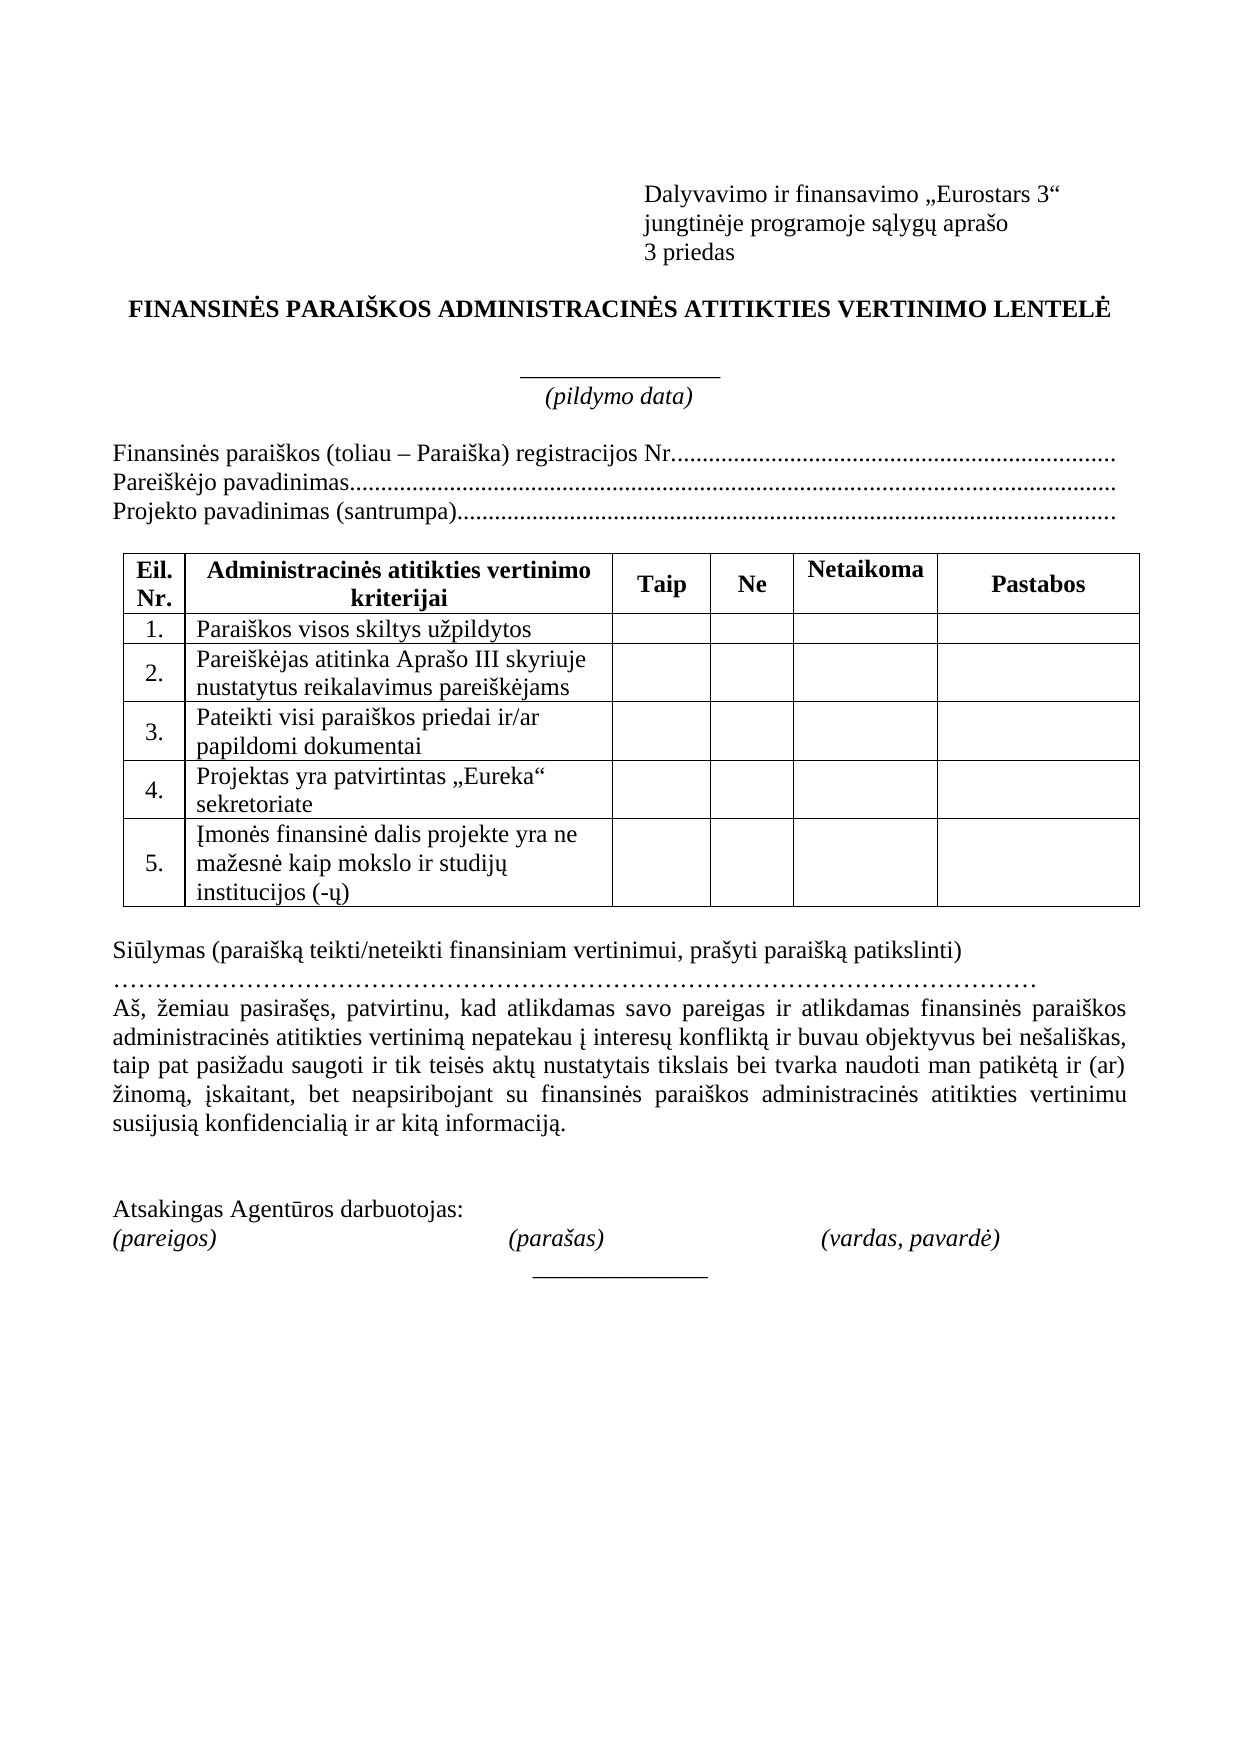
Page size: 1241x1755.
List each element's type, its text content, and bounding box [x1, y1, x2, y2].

table_cell [711, 819, 793, 906]
table_cell [711, 614, 793, 643]
text Finansinės paraiškos (toliau – Paraiška) registracijos Nr. [112, 438, 1128, 467]
table_cell [938, 614, 1139, 643]
table_cell Įmonės finansinė dalis projekte yra ne mažesnė kaip mokslo ir studijų institucijos (-ų) [186, 819, 612, 906]
table_cell [938, 761, 1139, 818]
table_cell [938, 644, 1139, 701]
table_cell [711, 761, 793, 818]
text 3 priedas [644, 237, 1128, 266]
text ………………………………………………………………………………………………… [112, 964, 1128, 993]
text (pareigos) (parašas) (vardas, pavardė) [112, 1223, 1015, 1252]
text FINANSINĖS PARAIŠKOS ADMINISTRACINĖS ATITIKTIES VERTINIMO LENTELĖ [112, 294, 1128, 323]
table_cell Projektas yra patvirtintas „Eureka“ sekretoriate [186, 761, 612, 818]
table_header Taip [613, 554, 710, 613]
table_cell [794, 819, 937, 906]
table_cell [794, 761, 937, 818]
text Dalyvavimo ir finansavimo „Eurostars 3“ [644, 179, 1128, 208]
table_cell 2. [124, 644, 184, 701]
table_cell [794, 702, 937, 760]
table_cell [794, 614, 937, 643]
text Aš, žemiau pasirašęs, patvirtinu, kad atlikdamas savo pareigas ir atlikdamas finansinės paraiškos administracinės atitikties vertinimą nepatekau į interesų konfliktą ir buvau objektyvus bei nešališkas, taip pat pasižadu saugoti ir tik teisės aktų nustatytais tikslais bei tvarka naudoti man patikėtą ir (ar) žinomą, įskaitant, bet neapsiribojant su finansinės paraiškos administracinės atitikties vertinimu susijusią konfidencialią ir ar kitą informaciją. [112, 993, 1128, 1137]
table_header Netaikoma [794, 554, 937, 613]
table_cell [711, 702, 793, 760]
text jungtinėje programoje sąlygų aprašo [644, 208, 1128, 237]
text Projekto pavadinimas (santrumpa) . [112, 496, 1128, 524]
table_cell [613, 819, 710, 906]
table_cell [613, 614, 710, 643]
table_cell 4. [124, 761, 184, 818]
table_header Pastabos [938, 554, 1139, 613]
table_cell 5. [124, 819, 184, 906]
table_cell [711, 644, 793, 701]
table_header Ne [711, 554, 793, 613]
table_cell [613, 761, 710, 818]
table_header Eil. Nr. [124, 554, 184, 613]
table_cell [794, 644, 937, 701]
text ________________ [112, 352, 1128, 381]
table_cell 1. [124, 614, 184, 643]
text (pildymo data) [112, 381, 1128, 409]
table_cell Pateikti visi paraiškos priedai ir/ar papildomi dokumentai [186, 702, 612, 760]
table_cell 3. [124, 702, 184, 760]
table_cell [938, 819, 1139, 906]
table_cell [613, 644, 710, 701]
table_cell Pareiškėjas atitinka Aprašo III skyriuje nustatytus reikalavimus pareiškėjams [186, 644, 612, 701]
table_cell [938, 702, 1139, 760]
table_cell [613, 702, 710, 760]
text ______________ [112, 1252, 1128, 1280]
table_header Administracinės atitikties vertinimo kriterijai [186, 554, 612, 613]
text Pareiškėjo pavadinimas .................... [112, 467, 1128, 496]
text Atsakingas Agentūros darbuotojas: [112, 1194, 1128, 1223]
text Siūlymas (paraišką teikti/neteikti finansiniam vertinimui, prašyti paraišką patikslinti) [112, 935, 1128, 964]
table_cell Paraiškos visos skiltys užpildytos [186, 614, 612, 643]
